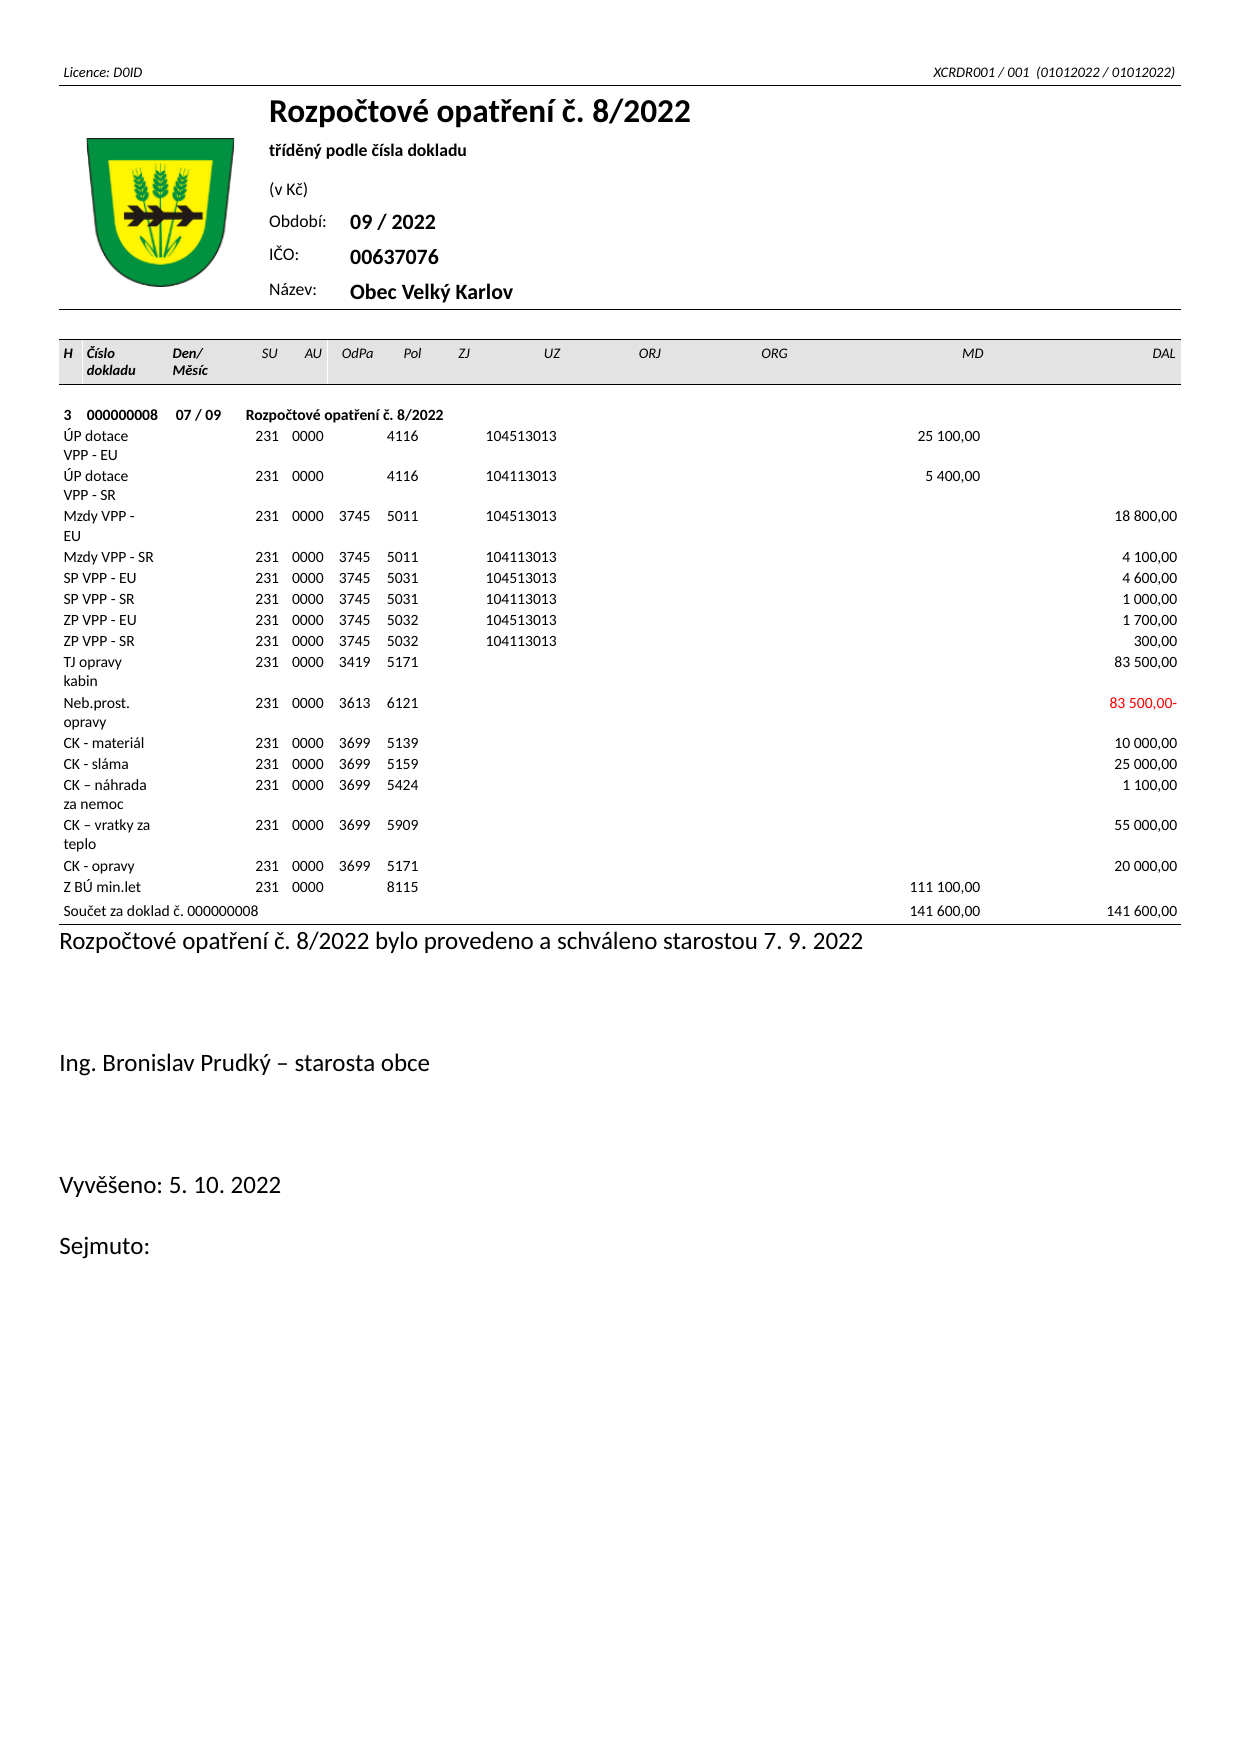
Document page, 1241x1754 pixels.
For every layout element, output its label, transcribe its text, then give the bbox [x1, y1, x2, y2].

table_cell 104113013 [471, 588, 561, 609]
table_cell 104513013 [471, 425, 561, 465]
table_cell [661, 588, 788, 609]
table_cell 0000 [283, 692, 327, 732]
table_cell [328, 876, 374, 897]
table_cell [471, 753, 561, 774]
table_cell 231 [241, 652, 283, 692]
table_cell 5031 [374, 588, 422, 609]
table_cell [235, 174, 265, 204]
table_cell [423, 732, 471, 753]
table_cell [471, 652, 561, 692]
table_cell [661, 692, 788, 732]
table_cell [661, 630, 788, 652]
table_cell [561, 732, 661, 753]
table_cell [789, 815, 984, 855]
table_cell [423, 855, 471, 876]
table_cell [789, 567, 984, 588]
table_cell [984, 876, 1181, 897]
table_cell [195, 692, 218, 732]
table_cell 0000 [283, 630, 327, 652]
table_cell [789, 630, 984, 652]
table_cell [218, 588, 241, 609]
table_cell [789, 774, 984, 814]
table_cell [471, 692, 561, 732]
table_cell [561, 652, 661, 692]
table_cell AU [283, 340, 327, 384]
table_cell [159, 630, 195, 652]
table_cell IČO: [265, 239, 346, 274]
table_cell [789, 652, 984, 692]
table_cell 104513013 [471, 609, 561, 630]
table_cell [159, 506, 195, 546]
table_cell [59, 239, 86, 274]
table_cell 18 800,00 [984, 506, 1181, 546]
table_cell 231 [241, 567, 283, 588]
table_cell SU [241, 340, 283, 384]
table_cell Mzdy VPP - EU [59, 506, 158, 546]
table_cell 231 [241, 815, 283, 855]
table_cell ORJ [565, 340, 666, 384]
table_cell [561, 753, 661, 774]
table_cell MD [793, 340, 989, 384]
table_cell [423, 876, 471, 897]
table_cell 0000 [283, 609, 327, 630]
table_cell 5011 [374, 546, 422, 567]
table_cell [471, 774, 561, 814]
table_cell 0000 [283, 753, 327, 774]
table_cell Název: [265, 274, 346, 309]
table_cell [561, 692, 661, 732]
table_cell SP VPP - SR [59, 588, 158, 609]
table_cell [59, 385, 1181, 404]
table_cell [159, 855, 195, 876]
table_cell Číslo dokladu [83, 340, 171, 384]
table_cell 5424 [374, 774, 422, 814]
table_cell 104513013 [471, 567, 561, 588]
table_cell 83 500,00 [984, 652, 1181, 692]
table_cell [661, 465, 788, 506]
table_cell 3 [59, 404, 82, 425]
table_cell ÚP dotace VPP - SR [59, 465, 158, 506]
table_cell [159, 876, 195, 897]
table_cell [561, 609, 661, 630]
table_cell [423, 815, 471, 855]
table_cell tříděný podle čísla dokladu [265, 135, 1181, 174]
table_cell 6121 [374, 692, 422, 732]
table_cell [59, 135, 82, 174]
table_cell [195, 753, 218, 774]
table_cell [561, 630, 661, 652]
table_cell Z BÚ min.let [59, 876, 158, 897]
table_cell [423, 588, 471, 609]
table_cell 1 100,00 [984, 774, 1181, 814]
table_cell 3745 [328, 506, 374, 546]
table_cell 300,00 [984, 630, 1181, 652]
text Sejmuto: [59, 1230, 1181, 1261]
table_cell 3745 [328, 588, 374, 609]
table_cell [561, 546, 661, 567]
table_cell 3745 [328, 609, 374, 630]
table_cell [328, 425, 374, 465]
table_cell 104113013 [471, 630, 561, 652]
text Ing. Bronislav Prudký – starosta obce [59, 1047, 1181, 1077]
table_cell [159, 732, 195, 753]
table_cell [59, 274, 265, 309]
table_cell [195, 815, 218, 855]
table_cell 5171 [374, 652, 422, 692]
table_cell [471, 732, 561, 753]
table_cell [561, 465, 661, 506]
table_cell [218, 753, 241, 774]
table_cell 3419 [328, 652, 374, 692]
table_cell [423, 609, 471, 630]
table_cell 0000 [283, 815, 327, 855]
table_cell 5031 [374, 567, 422, 588]
table_cell 1 000,00 [984, 588, 1181, 609]
table_cell 4116 [374, 465, 422, 506]
table_cell [195, 546, 218, 567]
table_cell 231 [241, 855, 283, 876]
table_cell 1 700,00 [984, 609, 1181, 630]
table_cell [789, 506, 984, 546]
table_cell 231 [241, 506, 283, 546]
table_cell [661, 774, 788, 814]
table_cell Neb.prost. opravy [59, 692, 158, 732]
table_cell [423, 567, 471, 588]
table_cell TJ opravy kabin [59, 652, 158, 692]
table_cell 3745 [328, 546, 374, 567]
table_cell 8115 [374, 876, 422, 897]
table_cell ZJ [427, 340, 475, 384]
table_cell [423, 425, 471, 465]
table_cell [195, 855, 218, 876]
table_cell [218, 425, 241, 465]
table_cell 3699 [328, 753, 374, 774]
text Rozpočtové opatření č. 8/2022 bylo provedeno a schváleno starostou 7. 9. 2022 [59, 925, 1181, 955]
table_cell [83, 135, 265, 174]
table_cell 0000 [283, 546, 327, 567]
table_cell 5011 [374, 506, 422, 546]
table_cell 10 000,00 [984, 732, 1181, 753]
text Vyvěšeno: 5. 10. 2022 [59, 1169, 1181, 1199]
table_cell [218, 630, 241, 652]
table_cell 0000 [283, 465, 327, 506]
table_cell [561, 815, 661, 855]
table_cell [195, 425, 218, 465]
table_cell [661, 609, 788, 630]
table_cell ZP VPP - EU [59, 609, 158, 630]
table_cell [218, 609, 241, 630]
table_cell [423, 546, 471, 567]
table_cell [471, 876, 561, 897]
table_cell Obec Velký Karlov [346, 274, 1181, 309]
table_cell 09 / 2022 [346, 204, 1181, 239]
table_cell [159, 692, 195, 732]
table_cell [789, 692, 984, 732]
table_cell 5 400,00 [789, 465, 984, 506]
table_cell 3699 [328, 855, 374, 876]
table_cell ÚP dotace VPP - EU [59, 425, 158, 465]
table_cell CK - opravy [59, 855, 158, 876]
table_cell [159, 567, 195, 588]
table_cell 0000 [283, 588, 327, 609]
table_header Licence: D0ID [59, 59, 265, 85]
table_cell [661, 546, 788, 567]
table_cell [661, 652, 788, 692]
table_cell [195, 630, 218, 652]
table_cell [561, 855, 661, 876]
table_cell 141 600,00 [789, 897, 984, 924]
table_cell [59, 86, 265, 135]
table_cell [789, 753, 984, 774]
table_cell 83 500,00- [984, 692, 1181, 732]
table_cell 0000 [283, 855, 327, 876]
table_cell [195, 774, 218, 814]
table_cell [423, 630, 471, 652]
table_cell Rozpočtové opatření č. 8/2022 [265, 86, 1181, 135]
table_cell Den/ Měsíc [171, 340, 241, 384]
table_cell [789, 588, 984, 609]
table_cell Mzdy VPP - SR [59, 546, 158, 567]
table_cell [661, 876, 788, 897]
table_cell [661, 815, 788, 855]
table_cell 0000 [283, 732, 327, 753]
table_cell 231 [241, 609, 283, 630]
table_cell [195, 506, 218, 546]
table_cell [195, 588, 218, 609]
table_cell [423, 506, 471, 546]
table_cell [159, 753, 195, 774]
table_cell [328, 465, 374, 506]
table_cell 4 600,00 [984, 567, 1181, 588]
table_cell [59, 174, 86, 204]
table_cell [984, 425, 1181, 465]
table_cell [661, 753, 788, 774]
table_cell [218, 465, 241, 506]
table_cell 231 [241, 774, 283, 814]
table_cell [661, 567, 788, 588]
table_cell 0000 [283, 876, 327, 897]
table_cell [423, 692, 471, 732]
table_cell 25 000,00 [984, 753, 1181, 774]
table_cell [195, 465, 218, 506]
table_cell 55 000,00 [984, 815, 1181, 855]
table_cell [235, 239, 265, 274]
table_cell [789, 546, 984, 567]
table_cell 5171 [374, 855, 422, 876]
table_cell H [59, 340, 82, 384]
table_cell 104513013 [471, 506, 561, 546]
table_cell [195, 876, 218, 897]
table_cell 00637076 [346, 239, 1181, 274]
table_cell [423, 652, 471, 692]
table_cell 231 [241, 425, 283, 465]
table_cell 231 [241, 588, 283, 609]
table_cell 25 100,00 [789, 425, 984, 465]
table_cell [561, 425, 661, 465]
table_cell CK - sláma [59, 753, 158, 774]
table_cell [561, 876, 661, 897]
table_cell UZ [475, 340, 565, 384]
table_cell 3613 [328, 692, 374, 732]
table_cell 0000 [283, 425, 327, 465]
table_cell 5909 [374, 815, 422, 855]
table_cell [59, 204, 86, 239]
table_cell 0000 [283, 567, 327, 588]
table_cell [218, 652, 241, 692]
table_cell [218, 546, 241, 567]
table_cell [218, 567, 241, 588]
table_cell 141 600,00 [984, 897, 1181, 924]
table_cell [218, 855, 241, 876]
table_cell [159, 425, 195, 465]
table_cell 20 000,00 [984, 855, 1181, 876]
table_cell [661, 732, 788, 753]
table_cell 104113013 [471, 546, 561, 567]
table_cell ZP VPP - SR [59, 630, 158, 652]
table_cell [471, 815, 561, 855]
table_cell CK - materiál [59, 732, 158, 753]
table_cell [195, 652, 218, 692]
table_cell [561, 567, 661, 588]
table_cell [423, 774, 471, 814]
table_cell DAL [989, 340, 1181, 384]
table_cell [423, 753, 471, 774]
table_cell 0000 [283, 652, 327, 692]
table_cell [661, 425, 788, 465]
table_cell [195, 609, 218, 630]
table_cell [218, 774, 241, 814]
table_cell [218, 692, 241, 732]
table_cell [195, 732, 218, 753]
table_header XCRDR001 / 001 (01012022 / 01012022) [265, 59, 1181, 85]
table_cell [561, 588, 661, 609]
table_cell 231 [241, 732, 283, 753]
table_cell [789, 732, 984, 753]
table_cell [218, 506, 241, 546]
table_cell [789, 855, 984, 876]
table_cell 5159 [374, 753, 422, 774]
table_cell [159, 652, 195, 692]
table_cell Období: [265, 204, 346, 239]
table_cell [159, 588, 195, 609]
table_cell [59, 310, 1181, 339]
table_cell 231 [241, 692, 283, 732]
table_cell [789, 609, 984, 630]
table_cell 0000 [283, 774, 327, 814]
table_cell 3699 [328, 732, 374, 753]
table_cell 4 100,00 [984, 546, 1181, 567]
table_cell SP VPP - EU [59, 567, 158, 588]
table_cell 5139 [374, 732, 422, 753]
table_cell 3745 [328, 567, 374, 588]
table_cell [235, 204, 265, 239]
table_cell [561, 774, 661, 814]
table_cell CK – náhrada za nemoc [59, 774, 158, 814]
table_cell 07 / 09 [171, 404, 241, 425]
table_cell 3699 [328, 774, 374, 814]
table_cell 111 100,00 [789, 876, 984, 897]
table_cell [159, 774, 195, 814]
table_cell 3745 [328, 630, 374, 652]
table_cell [984, 465, 1181, 506]
table_cell (v Kč) [265, 174, 1181, 204]
table_cell Pol [379, 340, 427, 384]
table_cell [159, 815, 195, 855]
table_cell 5032 [374, 609, 422, 630]
table_cell OdPa [328, 340, 379, 384]
table_cell [159, 609, 195, 630]
table_cell [159, 465, 195, 506]
table_cell [218, 815, 241, 855]
table_cell 104113013 [471, 465, 561, 506]
table_cell [661, 506, 788, 546]
table_cell [218, 876, 241, 897]
table_cell 231 [241, 876, 283, 897]
table_cell Rozpočtové opatření č. 8/2022 [241, 404, 1181, 425]
table_cell [423, 465, 471, 506]
table_cell 231 [241, 546, 283, 567]
table_cell 000000008 [83, 404, 171, 425]
table_cell 231 [241, 630, 283, 652]
table_cell 231 [241, 465, 283, 506]
table_cell [195, 567, 218, 588]
table_cell [218, 732, 241, 753]
table_cell [561, 506, 661, 546]
table_cell 0000 [283, 506, 327, 546]
table_cell Součet za doklad č. 000000008 [59, 897, 788, 924]
table_cell [471, 855, 561, 876]
table_cell [159, 546, 195, 567]
table_cell CK – vratky za teplo [59, 815, 158, 855]
table_cell 231 [241, 753, 283, 774]
table_cell 5032 [374, 630, 422, 652]
table_cell 4116 [374, 425, 422, 465]
table_cell [661, 855, 788, 876]
table_cell ORG [666, 340, 793, 384]
table_cell 3699 [328, 815, 374, 855]
